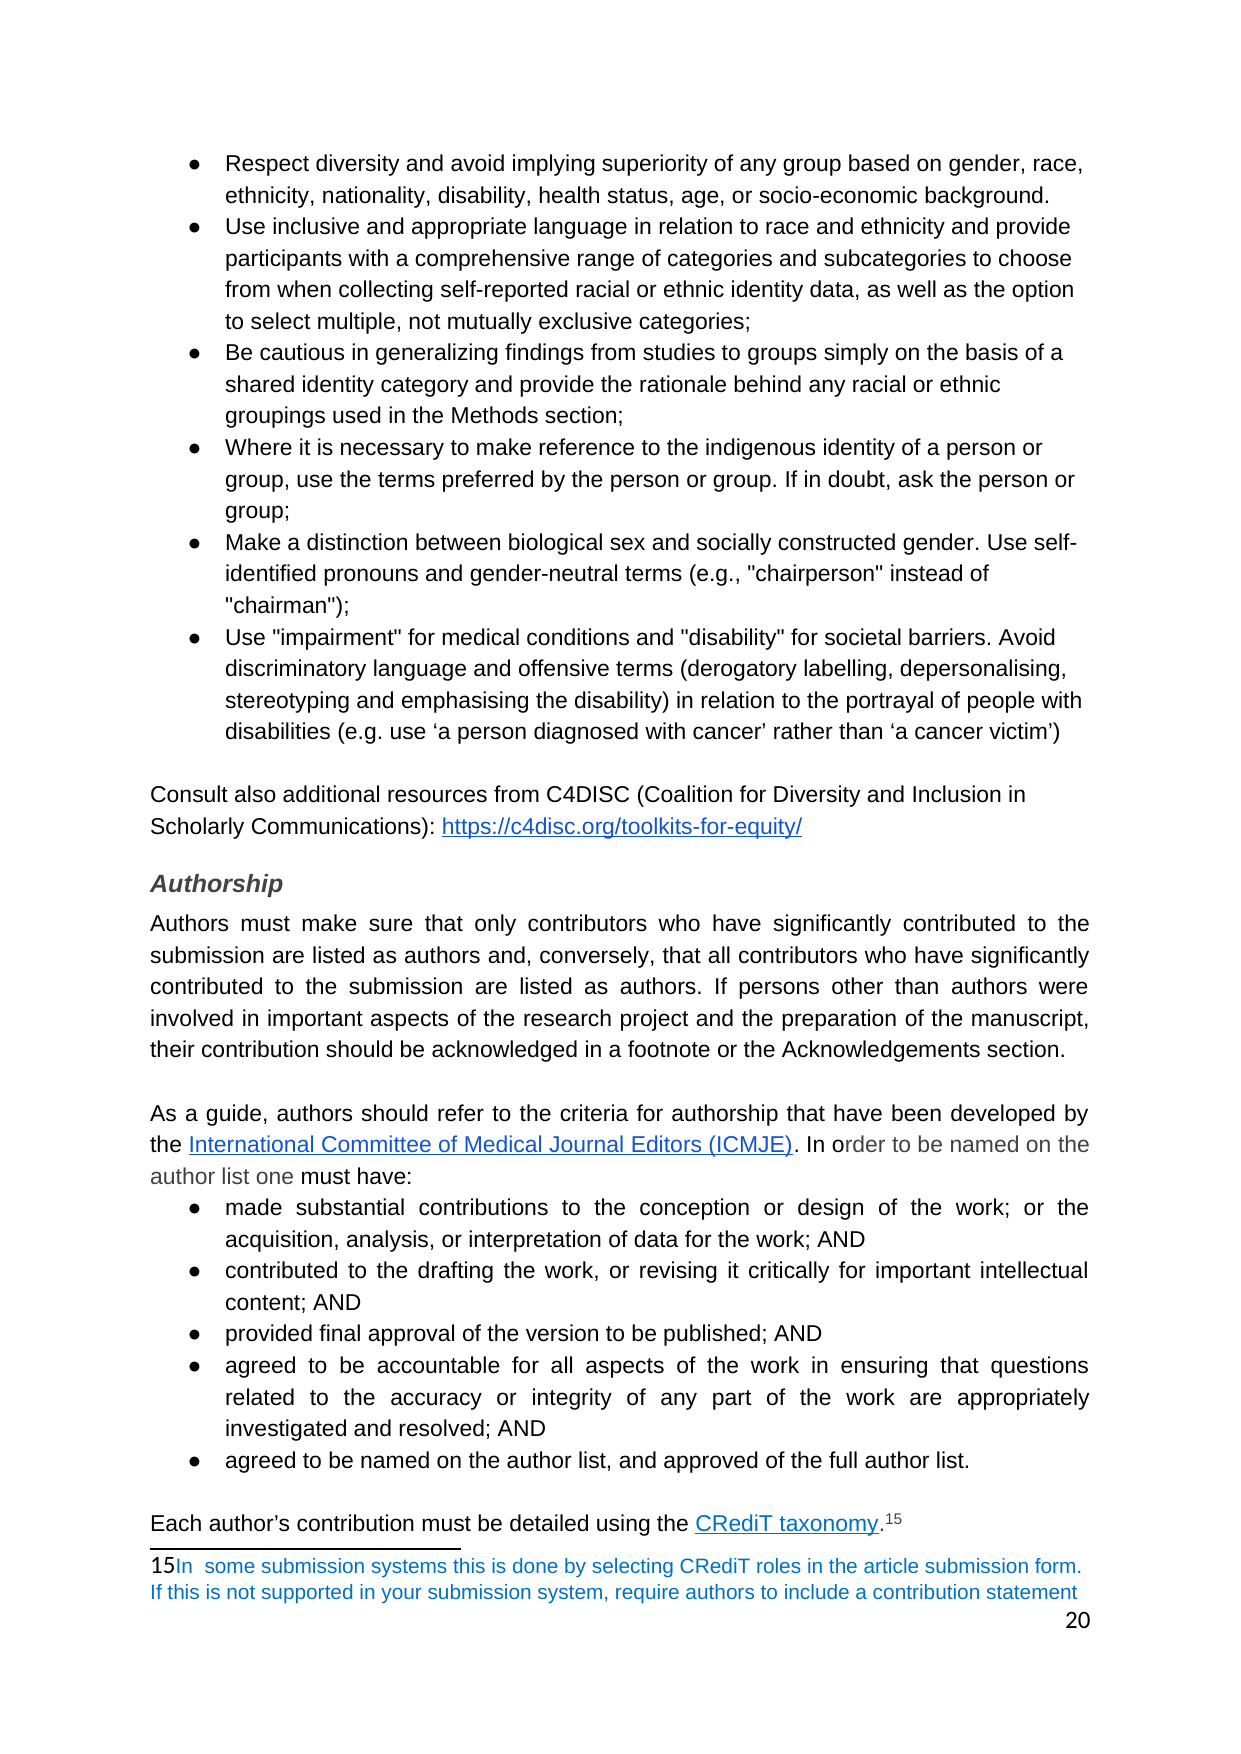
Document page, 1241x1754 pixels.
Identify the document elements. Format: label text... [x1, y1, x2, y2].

list provided final approval of the version to be published; AND [187, 1320, 1090, 1347]
list Make a distinction between biological sex and socially constructed gender. Use self-identified pronouns and gender-neutral terms (e.g., "chairperson" instead of "chairman"); [187, 529, 1090, 618]
subtitle Authorship [150, 869, 1090, 898]
text Each author’s contribution must be detailed using the CRediT taxonomy. [150, 1510, 1090, 1536]
list Respect diversity and avoid implying superiority of any group based on gender, race, ethnicity, nationality, disability, health status, age, or socio-economic background. [187, 150, 1090, 208]
list made substantial contributions to the conception or design of the work; or the acquisition, analysis, or interpretation of data for the work; AND [187, 1194, 1090, 1252]
text Authors must make sure that only contributors who have significantly contributed to the submission are listed as authors and, conversely, that all contributors who have significantly contributed to the submission are listed as authors. If persons other than authors were involved in important aspects of the research project and the preparation of the manuscript, their contribution should be acknowledged in a footnote or the Acknowledgements section. [150, 910, 1090, 1063]
list Use "impairment" for medical conditions and "disability" for societal barriers. Avoid discriminatory language and offensive terms (derogatory labelling, depersonalising, stereotyping and emphasising the disability) in relation to the portrayal of people with disabilities (e.g. use ‘a person diagnosed with cancer’ rather than ‘a cancer victim’) [187, 623, 1090, 744]
text Consult also additional resources from C4DISC (Coalition for Diversity and Inclusion in Scholarly Communications): https://c4disc.org/toolkits-for-equity/ [150, 781, 1090, 839]
list agreed to be named on the author list, and approved of the full author list. [187, 1447, 1090, 1473]
list Where it is necessary to make reference to the indigenous identity of a person or group, use the terms preferred by the person or group. If in doubt, ask the person or group; [187, 434, 1090, 523]
text In some submission systems this is done by selecting CRediT roles in the article submission form. If this is not supported in your submission system, require authors to include a contribution statement [150, 1549, 1090, 1604]
list Be cautious in generalizing findings from studies to groups simply on the basis of a shared identity category and provide the rationale behind any racial or ethnic groupings used in the Methods section; [187, 339, 1090, 429]
list Use inclusive and appropriate language in relation to race and ethnicity and provide participants with a comprehensive range of categories and subcategories to choose from when collecting self-reported racial or ethnic identity data, as well as the option to select multiple, not mutually exclusive categories; [187, 213, 1090, 334]
list agreed to be accountable for all aspects of the work in ensuring that questions related to the accuracy or integrity of any part of the work are appropriately investigated and resolved; AND [187, 1352, 1090, 1441]
list contributed to the drafting the work, or revising it critically for important intellectual content; AND [187, 1257, 1090, 1315]
text As a guide, authors should refer to the criteria for authorship that have been developed by the International Committee of Medical Journal Editors (ICMJE). In order to be named on the author list one must have: [150, 1099, 1090, 1189]
